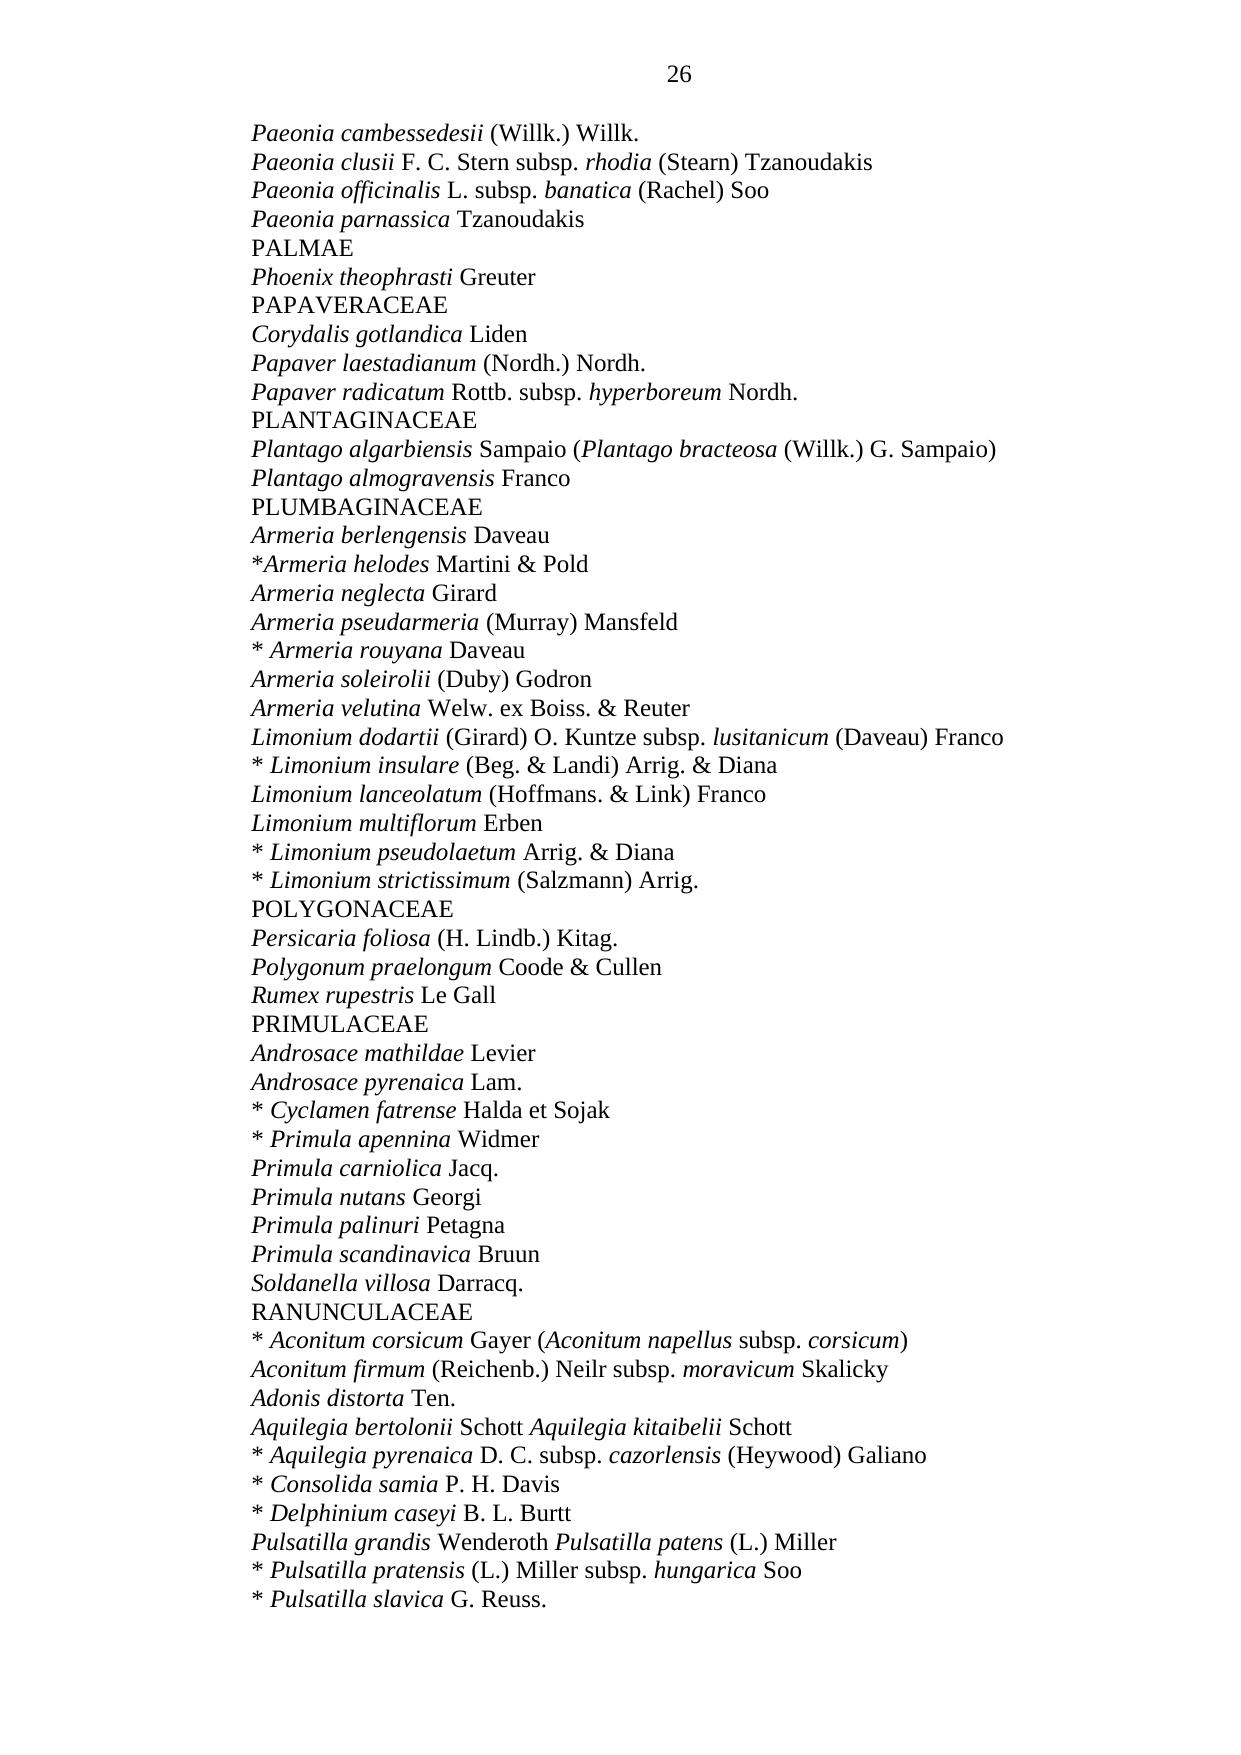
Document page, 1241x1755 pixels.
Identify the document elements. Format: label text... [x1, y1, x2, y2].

text Limonium dodartii (Girard) O. Kuntze subsp. lusitanicum (Daveau) Franco [177, 722, 1181, 751]
text Limonium lanceolatum (Hoffmans. & Link) Franco [177, 779, 1181, 808]
text Limonium multiflorum Erben [177, 808, 1181, 837]
text Rumex rupestris Le Gall [177, 981, 1181, 1009]
text Aconitum firmum (Reichenb.) Neilr subsp. moravicum Skalicky [177, 1354, 1181, 1383]
text * Consolida samia P. H. Davis [177, 1469, 1181, 1498]
text Primula scandinavica Bruun [177, 1239, 1181, 1268]
text Persicaria foliosa (H. Lindb.) Kitag. [177, 923, 1181, 952]
text Adonis distorta Ten. [177, 1383, 1181, 1412]
text * Aconitum corsicum Gayer (Aconitum napellus subsp. corsicum) [177, 1326, 1181, 1354]
text Phoenix theophrasti Greuter [177, 262, 1181, 291]
text Armeria velutina Welw. ex Boiss. & Reuter [177, 693, 1181, 722]
text * Delphinium caseyi B. L. Burtt [177, 1498, 1181, 1527]
text Paeonia clusii F. C. Stern subsp. rhodia (Stearn) Tzanoudakis [177, 147, 1181, 176]
text Androsace pyrenaica Lam. [177, 1067, 1181, 1096]
text Papaver laestadianum (Nordh.) Nordh. [177, 348, 1181, 377]
text PLANTAGINACEAE [177, 406, 1181, 434]
text PLUMBAGINACEAE [177, 492, 1181, 521]
text Soldanella villosa Darracq. [177, 1268, 1181, 1297]
text *Armeria helodes Martini & Pold [177, 549, 1181, 578]
text Aquilegia bertolonii Schott Aquilegia kitaibelii Schott [177, 1412, 1181, 1441]
text Papaver radicatum Rottb. subsp. hyperboreum Nordh. [177, 377, 1181, 406]
text Primula carniolica Jacq. [177, 1153, 1181, 1182]
text * Armeria rouyana Daveau [177, 636, 1181, 664]
text * Cyclamen fatrense Halda et Sojak [177, 1096, 1181, 1124]
text Corydalis gotlandica Liden [177, 319, 1181, 348]
text Androsace mathildae Levier [177, 1038, 1181, 1067]
text RANUNCULACEAE [177, 1297, 1181, 1326]
text Paeonia parnassica Tzanoudakis [177, 204, 1181, 233]
text Armeria berlengensis Daveau [177, 521, 1181, 549]
text Paeonia cambessedesii (Willk.) Willk. [177, 118, 1181, 147]
text Primula palinuri Petagna [177, 1211, 1181, 1239]
text Armeria soleirolii (Duby) Godron [177, 664, 1181, 693]
text Armeria neglecta Girard [177, 578, 1181, 607]
text Plantago algarbiensis Sampaio (Plantago bracteosa (Willk.) G. Sampaio) [177, 434, 1181, 463]
text * Aquilegia pyrenaica D. C. subsp. cazorlensis (Heywood) Galiano [177, 1441, 1181, 1469]
text Polygonum praelongum Coode & Cullen [177, 952, 1181, 981]
text POLYGONACEAE [177, 894, 1181, 923]
text PALMAE [177, 233, 1181, 262]
text * Limonium strictissimum (Salzmann) Arrig. [177, 866, 1181, 894]
text Paeonia officinalis L. subsp. banatica (Rachel) Soo [177, 176, 1181, 204]
text Plantago almogravensis Franco [177, 463, 1181, 492]
text Armeria pseudarmeria (Murray) Mansfeld [177, 607, 1181, 636]
text * Pulsatilla pratensis (L.) Miller subsp. hungarica Soo [177, 1556, 1181, 1584]
text Pulsatilla grandis Wenderoth Pulsatilla patens (L.) Miller [177, 1527, 1181, 1556]
text Primula nutans Georgi [177, 1182, 1181, 1211]
text PRIMULACEAE [177, 1009, 1181, 1038]
text PAPAVERACEAE [177, 291, 1181, 319]
text * Primula apennina Widmer [177, 1124, 1181, 1153]
text * Limonium pseudolaetum Arrig. & Diana [177, 837, 1181, 866]
text * Pulsatilla slavica G. Reuss. [177, 1584, 1181, 1613]
text * Limonium insulare (Beg. & Landi) Arrig. & Diana [177, 751, 1181, 779]
